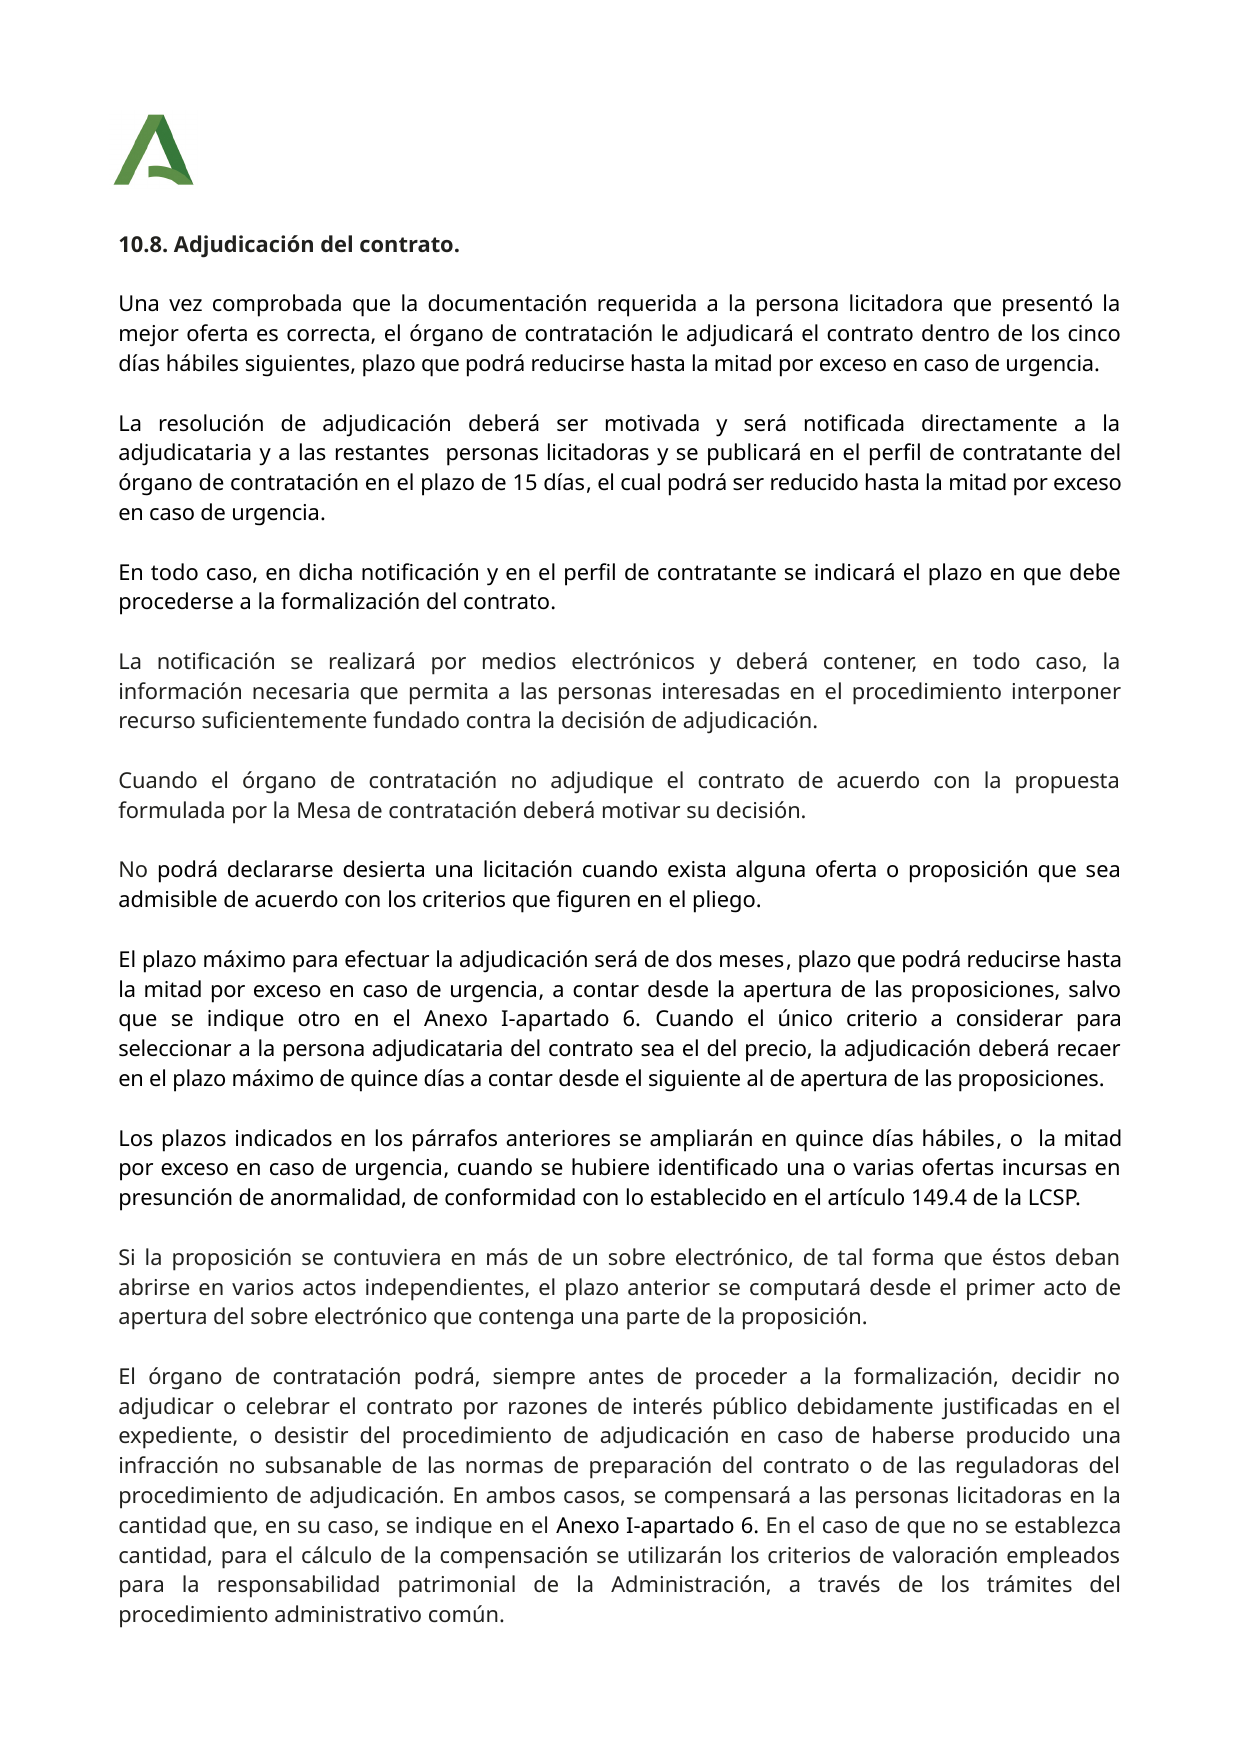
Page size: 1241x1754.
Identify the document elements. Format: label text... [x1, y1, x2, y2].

text En todo caso, en dicha notificación y en el perfil de contratante se indicará el plazo en que debe procederse a la formalización del contrato. [118, 557, 1122, 616]
text Si la proposición se contuviera en más de un sobre electrónico, de tal forma que éstos deban abrirse en varios actos independientes, el plazo anterior se computará desde el primer acto de apertura del sobre electrónico que contenga una parte de la proposición. [118, 1242, 1122, 1331]
text No podrá declararse desierta una licitación cuando exista alguna oferta o proposición que sea admisible de acuerdo con los criterios que figuren en el pliego. [118, 854, 1122, 914]
text Una vez comprobada que la documentación requerida a la persona licitadora que presentó la mejor oferta es correcta, el órgano de contratación le adjudicará el contrato dentro de los cinco días hábiles siguientes, plazo que podrá reducirse hasta la mitad por exceso en caso de urgencia. [118, 288, 1122, 378]
text El órgano de contratación podrá, siempre antes de proceder a la formalización, decidir no adjudicar o celebrar el contrato por razones de interés público debidamente justificadas en el expediente, o desistir del procedimiento de adjudicación en caso de haberse producido una infracción no subsanable de las normas de preparación del contrato o de las reguladoras del procedimiento de adjudicación. En ambos casos, se compensará a las personas licitadoras en la cantidad que, en su caso, se indique en el Anexo I-apartado 6. En el caso de que no se establezca cantidad, para el cálculo de la compensación se utilizarán los criterios de valoración empleados para la responsabilidad patrimonial de la Administración, a través de los trámites del procedimiento administrativo común. [118, 1361, 1122, 1629]
text Cuando el órgano de contratación no adjudique el contrato de acuerdo con la propuesta formulada por la Mesa de contratación deberá motivar su decisión. [118, 765, 1122, 825]
text La notificación se realizará por medios electrónicos y deberá contener, en todo caso, la información necesaria que permita a las personas interesadas en el procedimiento interponer recurso suficientemente fundado contra la decisión de adjudicación. [118, 646, 1122, 735]
text El plazo máximo para efectuar la adjudicación será de dos meses, plazo que podrá reducirse hasta la mitad por exceso en caso de urgencia, a contar desde la apertura de las proposiciones, salvo que se indique otro en el Anexo I-apartado 6. Cuando el único criterio a considerar para seleccionar a la persona adjudicataria del contrato sea el del precio, la adjudicación deberá recaer en el plazo máximo de quince días a contar desde el siguiente al de apertura de las proposiciones. [118, 944, 1122, 1093]
text La resolución de adjudicación deberá ser motivada y será notificada directamente a la adjudicataria y a las restantes personas licitadoras y se publicará en el perfil de contratante del órgano de contratación en el plazo de 15 días, el cual podrá ser reducido hasta la mitad por exceso en caso de urgencia. [118, 408, 1122, 527]
text Los plazos indicados en los párrafos anteriores se ampliarán en quince días hábiles, o la mitad por exceso en caso de urgencia, cuando se hubiere identificado una o varias ofertas incursas en presunción de anormalidad, de conformidad con lo establecido en el artículo 149.4 de la LCSP. [118, 1123, 1122, 1212]
text 10.8. Adjudicación del contrato. [118, 229, 1122, 259]
picture [109, 110, 198, 189]
